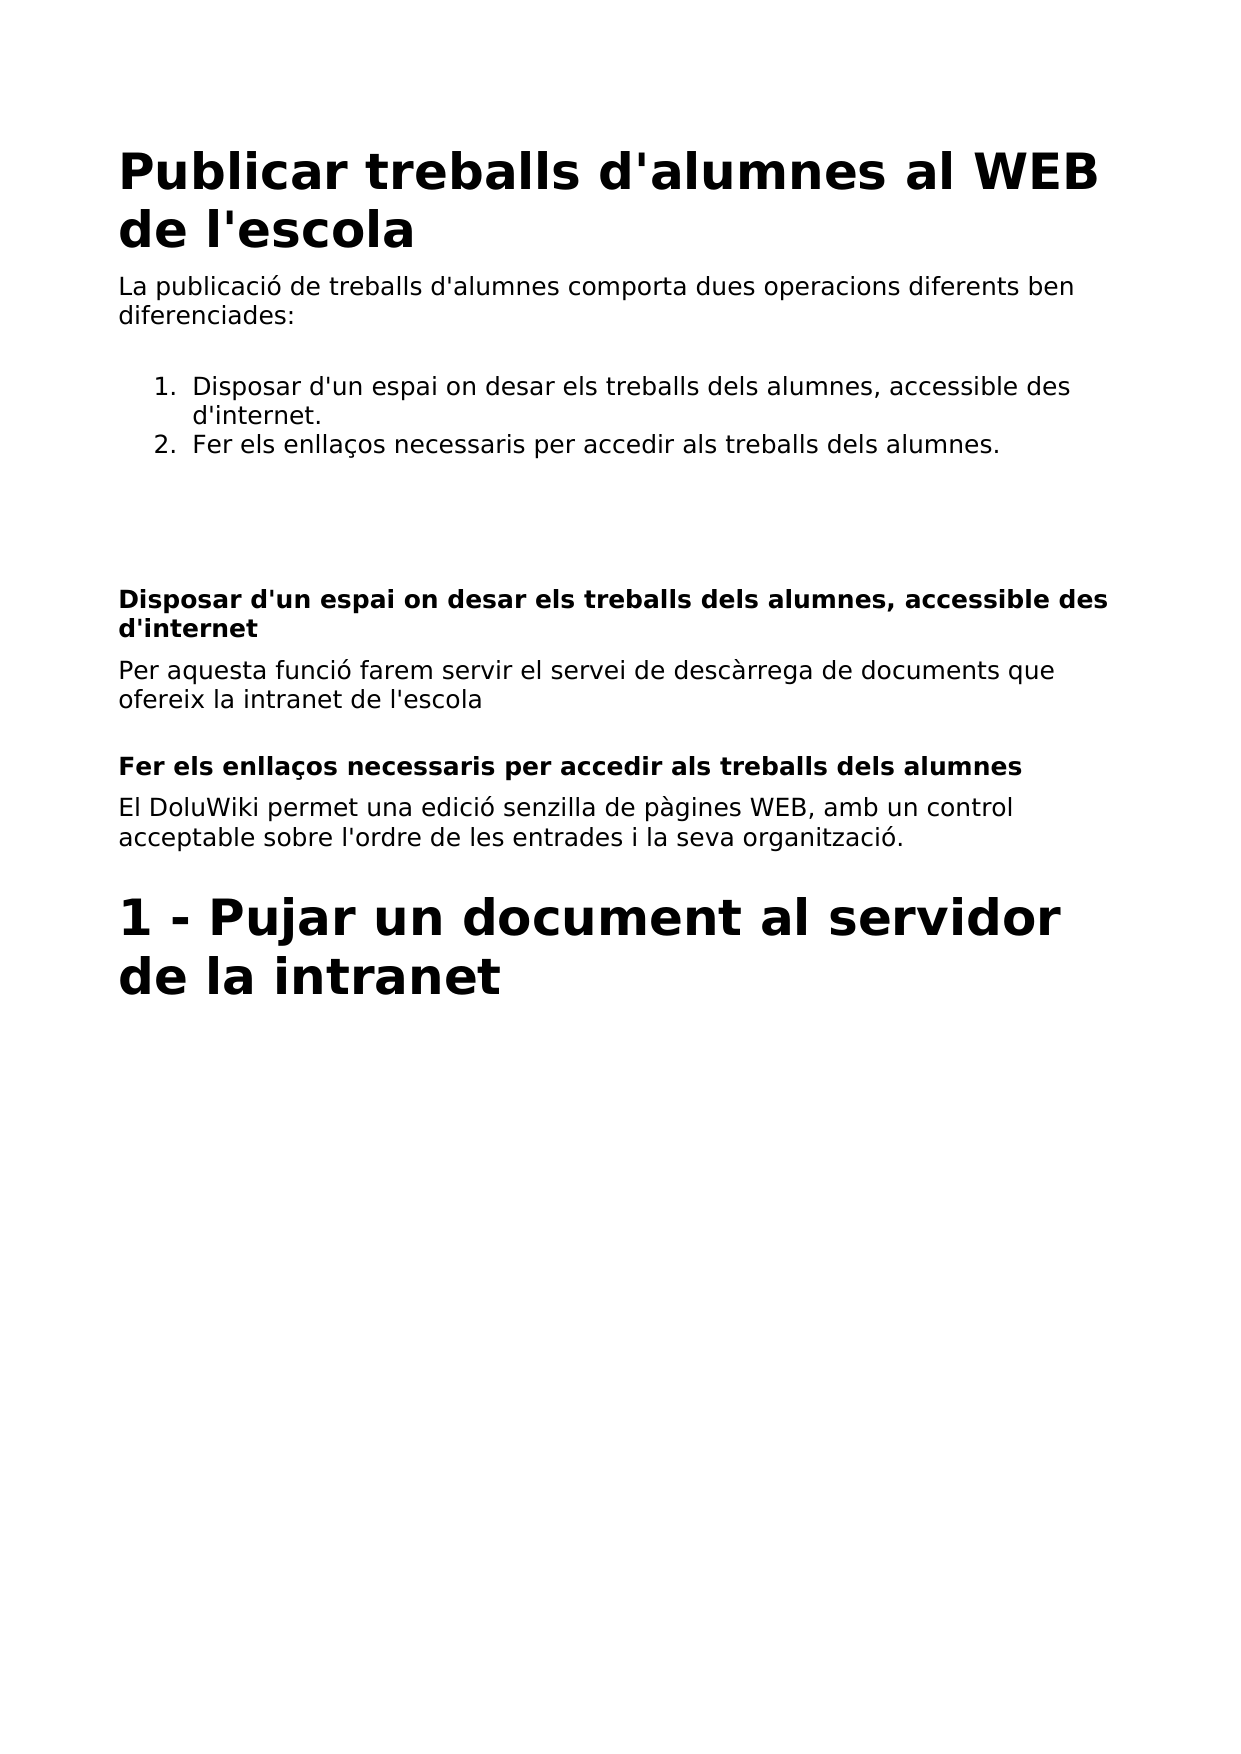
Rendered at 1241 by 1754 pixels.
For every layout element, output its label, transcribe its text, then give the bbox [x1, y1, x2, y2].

text Per aquesta funció farem servir el servei de descàrrega de documents que ofereix la intranet de l'escola [118, 656, 1122, 714]
text La publicació de treballs d'alumnes comporta dues operacions diferents ben diferenciades: [118, 272, 1122, 330]
list Fer els enllaços necessaris per accedir als treballs dels alumnes. [177, 431, 1122, 460]
subtitle Disposar d'un espai on desar els treballs dels alumnes, accessible des d'internet [118, 585, 1122, 643]
list Disposar d'un espai on desar els treballs dels alumnes, accessible des d'internet. [177, 372, 1122, 431]
subtitle Publicar treballs d'alumnes al WEB de l'escola [118, 143, 1122, 259]
text El DoluWiki permet una edició senzilla de pàgines WEB, amb un control acceptable sobre l'ordre de les entrades i la seva organització. [118, 793, 1122, 852]
subtitle Fer els enllaços necessaris per accedir als treballs dels alumnes [118, 752, 1122, 781]
subtitle 1 - Pujar un document al servidor de la intranet [118, 889, 1122, 1006]
